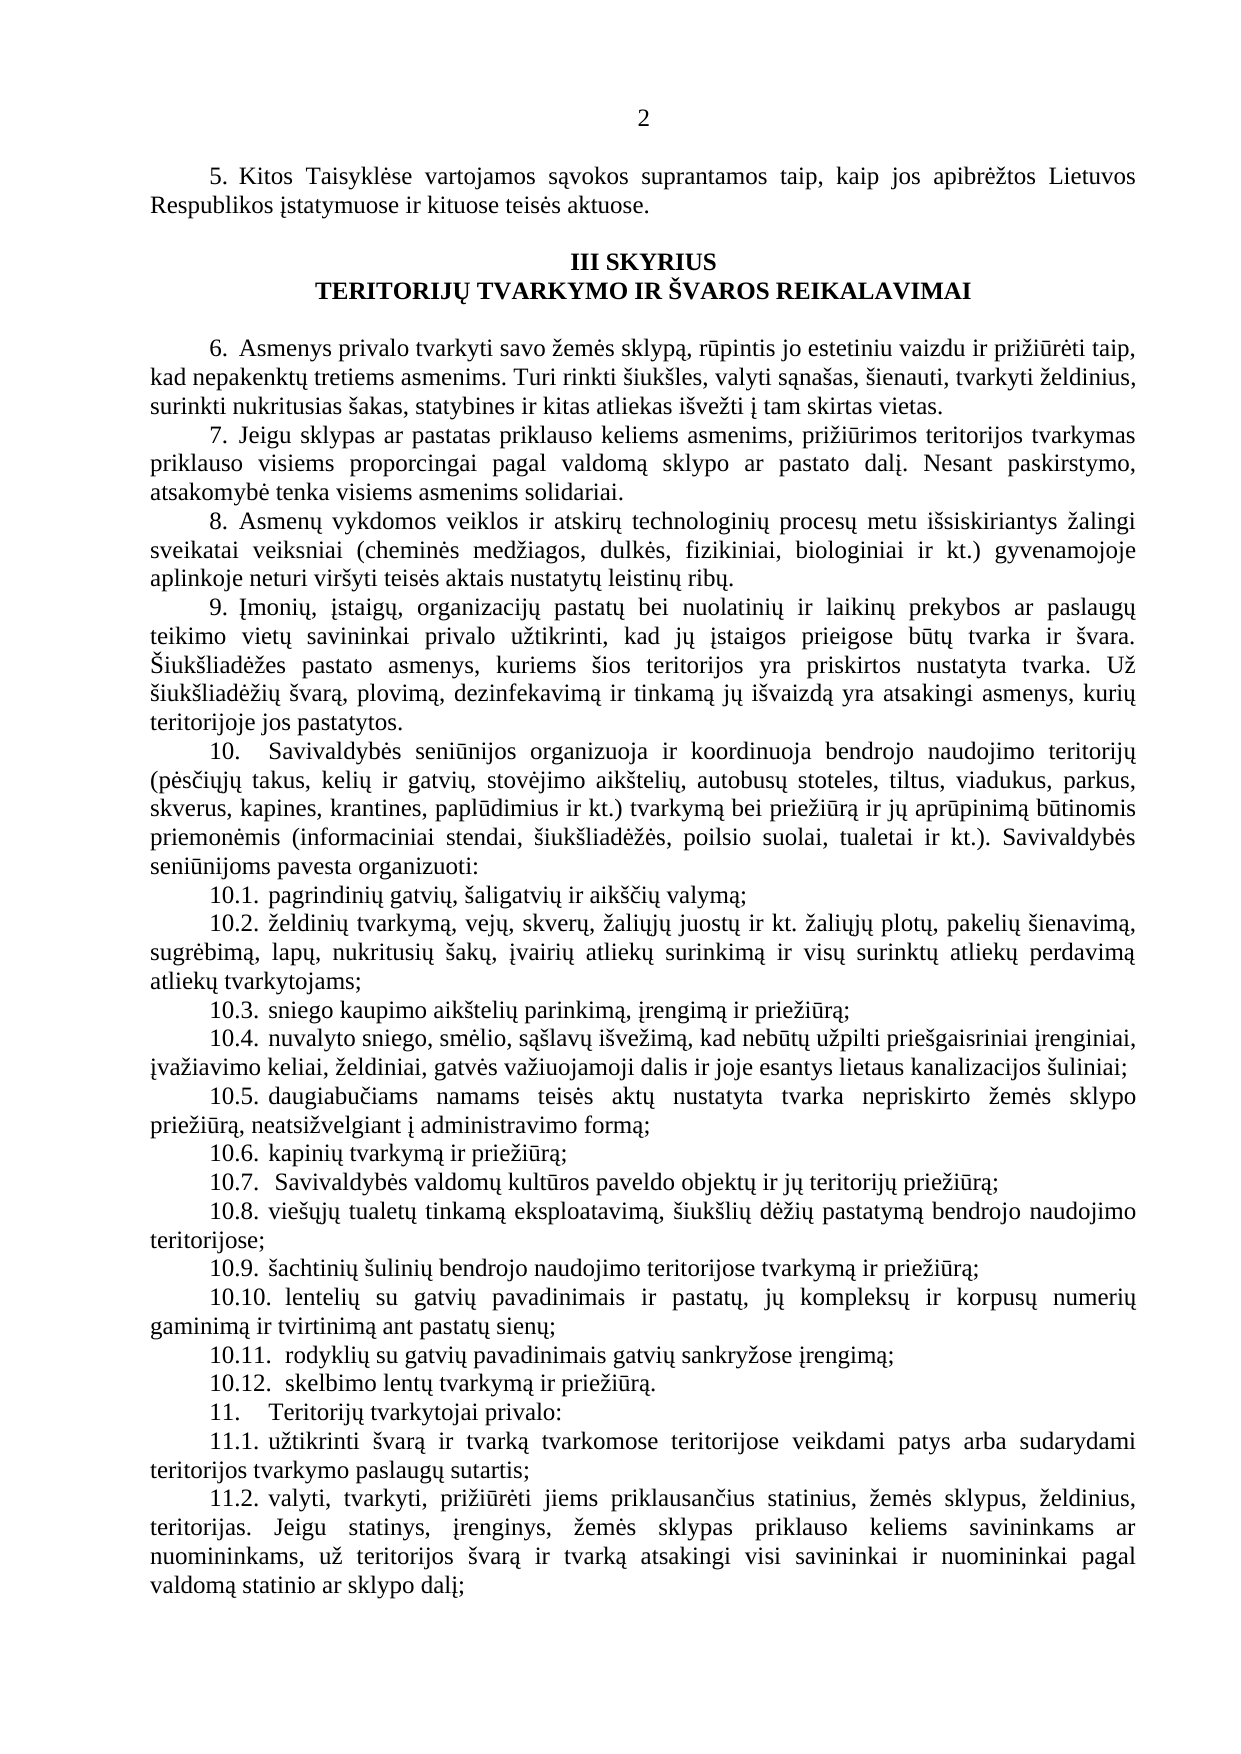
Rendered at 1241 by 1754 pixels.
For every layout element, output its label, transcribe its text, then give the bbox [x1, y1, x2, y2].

text 10.2. želdinių tvarkymą, vejų, skverų, žaliųjų juostų ir kt. žaliųjų plotų, pakelių šienavimą, sugrėbimą, lapų, nukritusių šakų, įvairių atliekų surinkimą ir visų surinktų atliekų perdavimą atliekų tvarkytojams; [150, 908, 1137, 995]
text 10.10. lentelių su gatvių pavadinimais ir pastatų, jų kompleksų ir korpusų numerių gaminimą ir tvirtinimą ant pastatų sienų; [150, 1282, 1137, 1340]
text 5. Kitos Taisyklėse vartojamos sąvokos suprantamos taip, kaip jos apibrėžtos Lietuvos Respublikos įstatymuose ir kituose teisės aktuose. [150, 161, 1137, 218]
text 10. Savivaldybės seniūnijos organizuoja ir koordinuoja bendrojo naudojimo teritorijų (pėsčiųjų takus, kelių ir gatvių, stovėjimo aikštelių, autobusų stoteles, tiltus, viadukus, parkus, skverus, kapines, krantines, paplūdimius ir kt.) tvarkymą bei priežiūrą ir jų aprūpinimą būtinomis priemonėmis (informaciniai stendai, šiukšliadėžės, poilsio suolai, tualetai ir kt.). Savivaldybės seniūnijoms pavesta organizuoti: [150, 736, 1137, 880]
text 8. Asmenų vykdomos veiklos ir atskirų technologinių procesų metu išsiskiriantys žalingi sveikatai veiksniai (cheminės medžiagos, dulkės, fizikiniai, biologiniai ir kt.) gyvenamojoje aplinkoje neturi viršyti teisės aktais nustatytų leistinų ribų. [150, 506, 1137, 592]
text 7. Jeigu sklypas ar pastatas priklauso keliems asmenims, prižiūrimos teritorijos tvarkymas priklauso visiems proporcingai pagal valdomą sklypo ar pastato dalį. Nesant paskirstymo, atsakomybė tenka visiems asmenims solidariai. [150, 420, 1137, 506]
text 11.1. užtikrinti švarą ir tvarką tvarkomose teritorijose veikdami patys arba sudarydami teritorijos tvarkymo paslaugų sutartis; [150, 1426, 1137, 1483]
text 10.12. skelbimo lentų tvarkymą ir priežiūrą. [150, 1368, 1137, 1397]
text 6. Asmenys privalo tvarkyti savo žemės sklypą, rūpintis jo estetiniu vaizdu ir prižiūrėti taip, kad nepakenktų tretiems asmenims. Turi rinkti šiukšles, valyti sąnašas, šienauti, tvarkyti želdinius, surinkti nukritusias šakas, statybines ir kitas atliekas išvežti į tam skirtas vietas. [150, 333, 1137, 420]
text 11. Teritorijų tvarkytojai privalo: [150, 1397, 1137, 1426]
text TERITORIJŲ TVARKYMO IR ŠVAROS REIKALAVIMAI [150, 276, 1137, 305]
text 10.1. pagrindinių gatvių, šaligatvių ir aikščių valymą; [150, 880, 1137, 908]
text 10.8. viešųjų tualetų tinkamą eksploatavimą, šiukšlių dėžių pastatymą bendrojo naudojimo teritorijose; [150, 1196, 1137, 1253]
text 9. Įmonių, įstaigų, organizacijų pastatų bei nuolatinių ir laikinų prekybos ar paslaugų teikimo vietų savininkai privalo užtikrinti, kad jų įstaigos prieigose būtų tvarka ir švara. Šiukšliadėžes pastato asmenys, kuriems šios teritorijos yra priskirtos nustatyta tvarka. Už šiukšliadėžių švarą, plovimą, dezinfekavimą ir tinkamą jų išvaizdą yra atsakingi asmenys, kurių teritorijoje jos pastatytos. [150, 592, 1137, 736]
text 10.5. daugiabučiams namams teisės aktų nustatyta tvarka nepriskirto žemės sklypo priežiūrą, neatsižvelgiant į administravimo formą; [150, 1081, 1137, 1138]
text 10.6. kapinių tvarkymą ir priežiūrą; [150, 1138, 1137, 1167]
text 10.3. sniego kaupimo aikštelių parinkimą, įrengimą ir priežiūrą; [150, 995, 1137, 1023]
text III SKYRIUS [150, 247, 1137, 276]
text 10.9. šachtinių šulinių bendrojo naudojimo teritorijose tvarkymą ir priežiūrą; [150, 1253, 1137, 1282]
text 10.11. rodyklių su gatvių pavadinimais gatvių sankryžose įrengimą; [150, 1340, 1137, 1368]
text 10.7. Savivaldybės valdomų kultūros paveldo objektų ir jų teritorijų priežiūrą; [150, 1167, 1137, 1196]
text 11.2. valyti, tvarkyti, prižiūrėti jiems priklausančius statinius, žemės sklypus, želdinius, teritorijas. Jeigu statinys, įrenginys, žemės sklypas priklauso keliems savininkams ar nuomininkams, už teritorijos švarą ir tvarką atsakingi visi savininkai ir nuomininkai pagal valdomą statinio ar sklypo dalį; [150, 1483, 1137, 1598]
text 10.4. nuvalyto sniego, smėlio, sąšlavų išvežimą, kad nebūtų užpilti priešgaisriniai įrenginiai, įvažiavimo keliai, želdiniai, gatvės važiuojamoji dalis ir joje esantys lietaus kanalizacijos šuliniai; [150, 1023, 1137, 1081]
